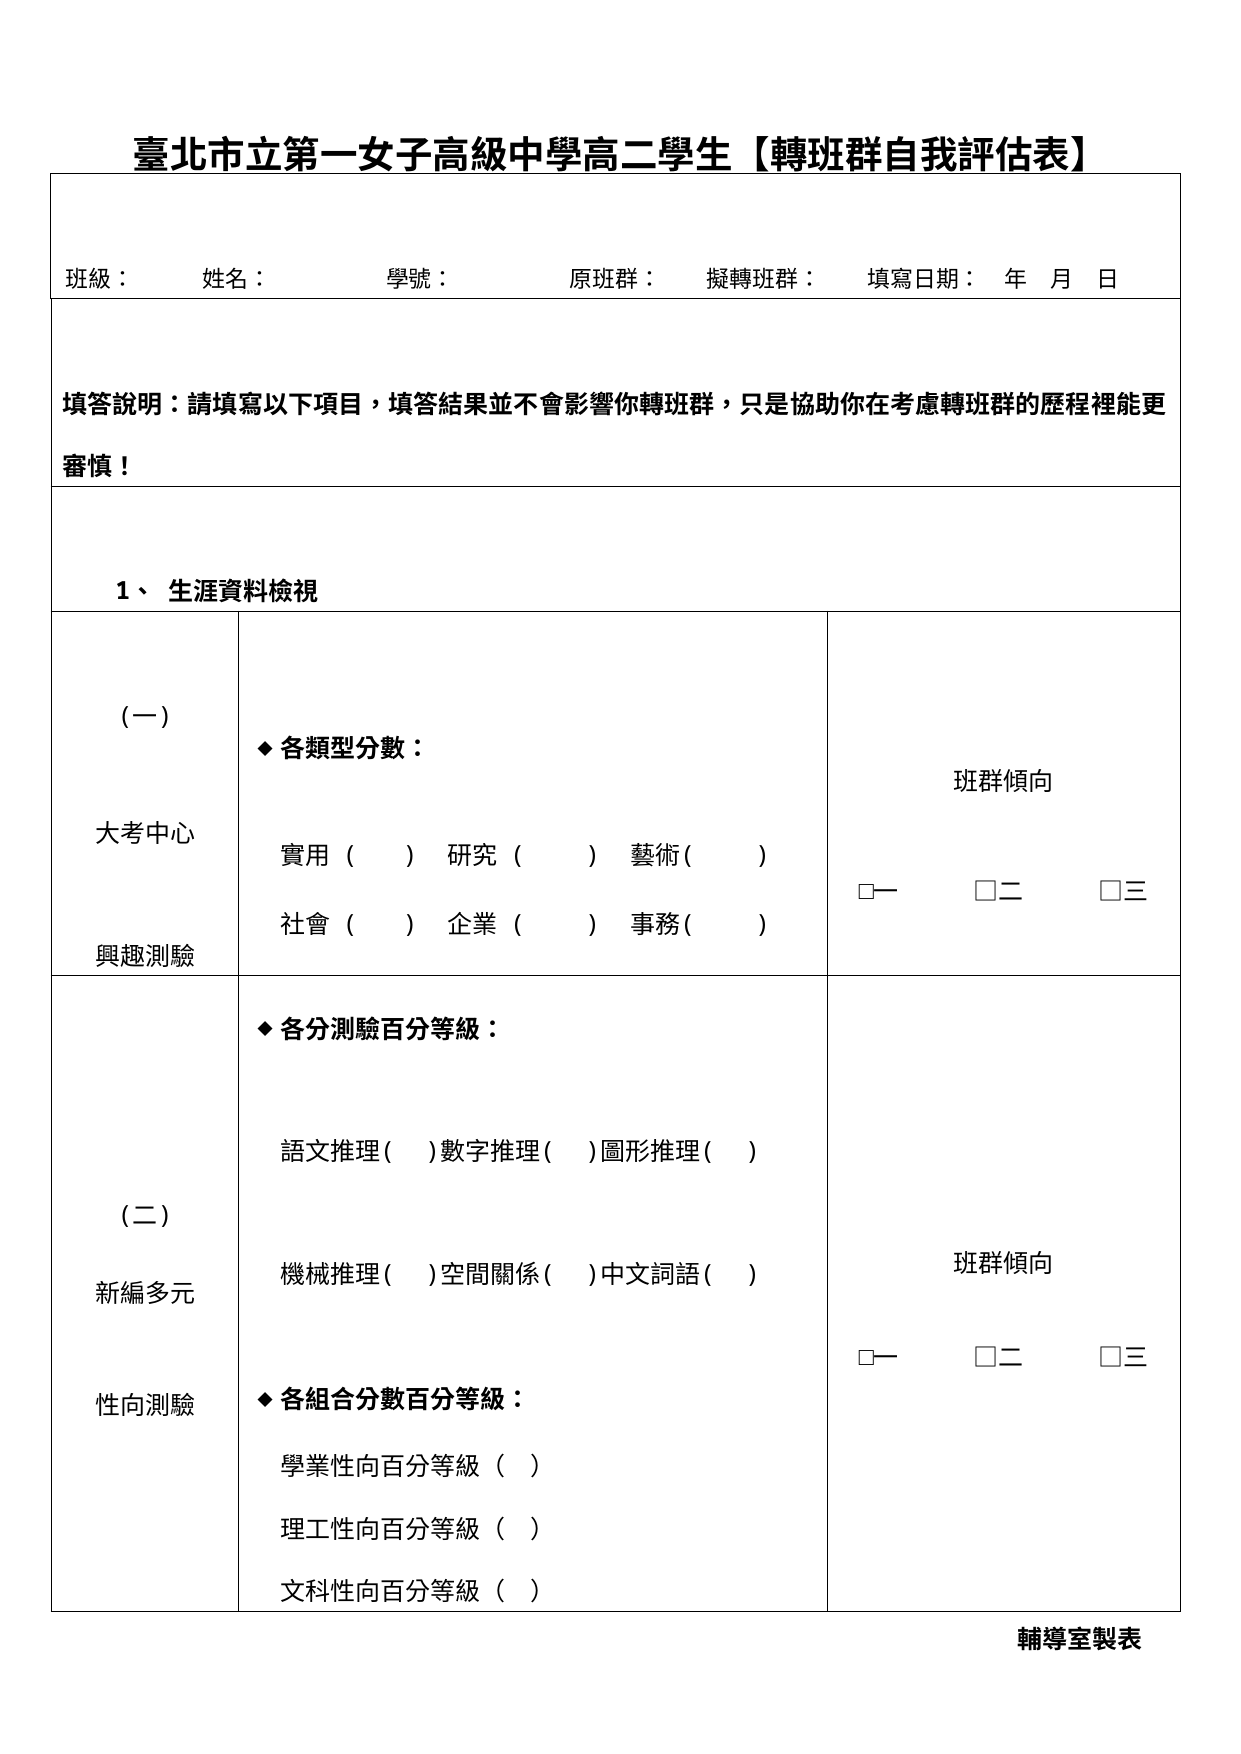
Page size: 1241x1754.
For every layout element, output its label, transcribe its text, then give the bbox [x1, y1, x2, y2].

table_cell 班群傾向 □一 □二 □三 [828, 976, 1180, 1611]
table_cell 填答說明：請填寫以下項目，填答結果並不會影響你轉班群，只是協助你在考慮轉班群的歷程裡能更審慎！ [52, 299, 1180, 486]
table_header 班級： 姓名： 學號： 原班群： 擬轉班群： 填寫日期： 年 月 日 [51, 174, 1180, 298]
table_cell (二) 新編多元 性向測驗 [52, 976, 238, 1611]
text 臺北市立第一女子高級中學高二學生【轉班群自我評估表】 [59, 111, 1181, 173]
table_cell ◆各類型分數： 實用 ( ) 研究 ( ) 藝術( ) 社會 ( ) 企業 ( ) 事務( ) [239, 612, 827, 975]
table_cell 班群傾向 □一 □二 □三 [828, 612, 1180, 975]
table_cell 生涯資料檢視 [52, 487, 1180, 611]
table_cell ◆各分測驗百分等級： 語文推理( )數字推理( )圖形推理( ) 機械推理( )空間關係( )中文詞語( ) ◆各組合分數百分等級： 學業性向百分等級（ ） 理工性向百分等級（ ） 文科性向百分等級（ ） [239, 976, 827, 1611]
table_cell (一) 大考中心 興趣測驗 [52, 612, 238, 975]
